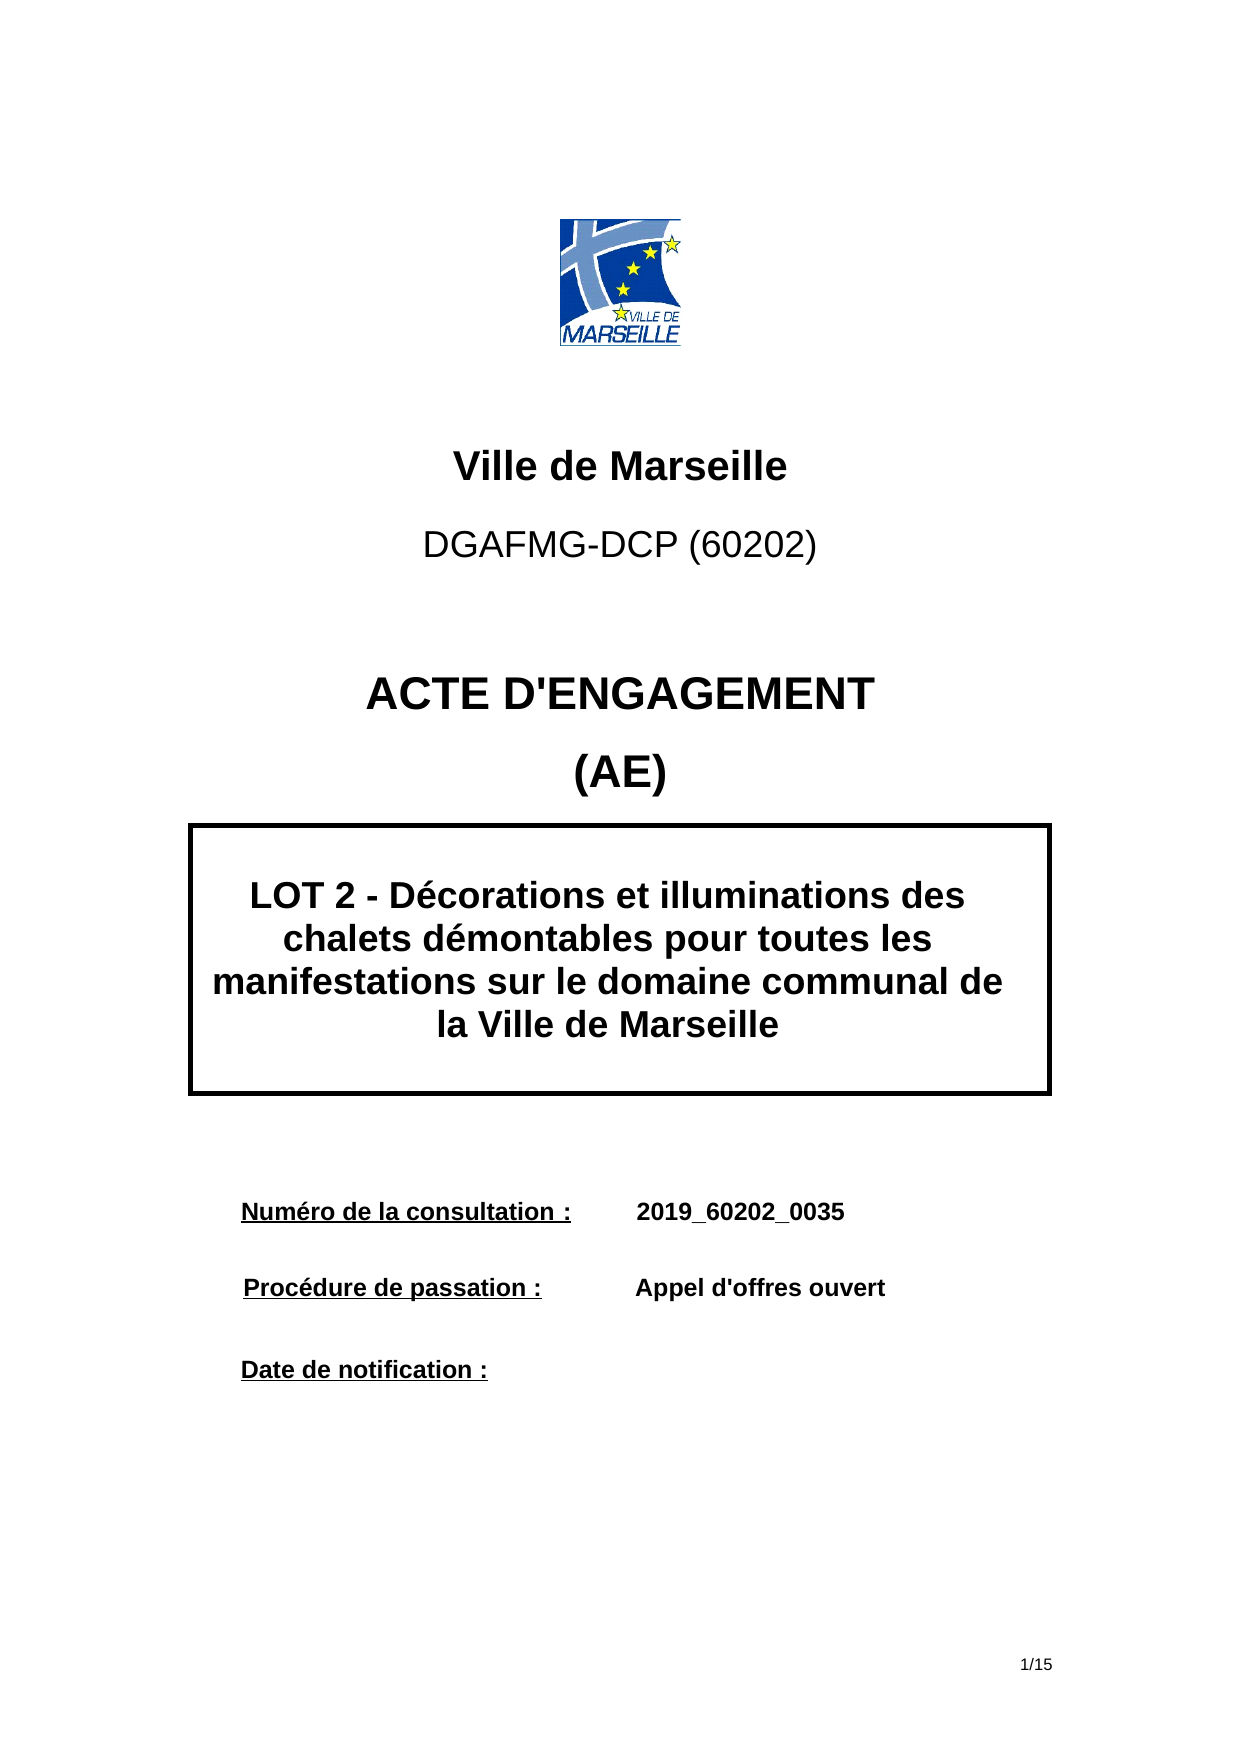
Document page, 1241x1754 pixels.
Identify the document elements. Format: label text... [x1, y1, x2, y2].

text (AE) [188, 744, 1052, 797]
text Date de notification : [241, 1355, 1052, 1383]
text DGAFMG-DCP (60202) [188, 523, 1052, 566]
text Numéro de la consultation : 2019_60202_0035 [241, 1197, 1052, 1225]
text LOT 2 - Décorations et illuminations des chalets démontables pour toutes les manifestations sur le domaine communal de la Ville de Marseille [193, 866, 1047, 1045]
text ACTE D'ENGAGEMENT [188, 667, 1052, 719]
text Ville de Marseille [188, 441, 1052, 489]
text Procédure de passation : Appel d'offres ouvert [243, 1273, 1052, 1302]
